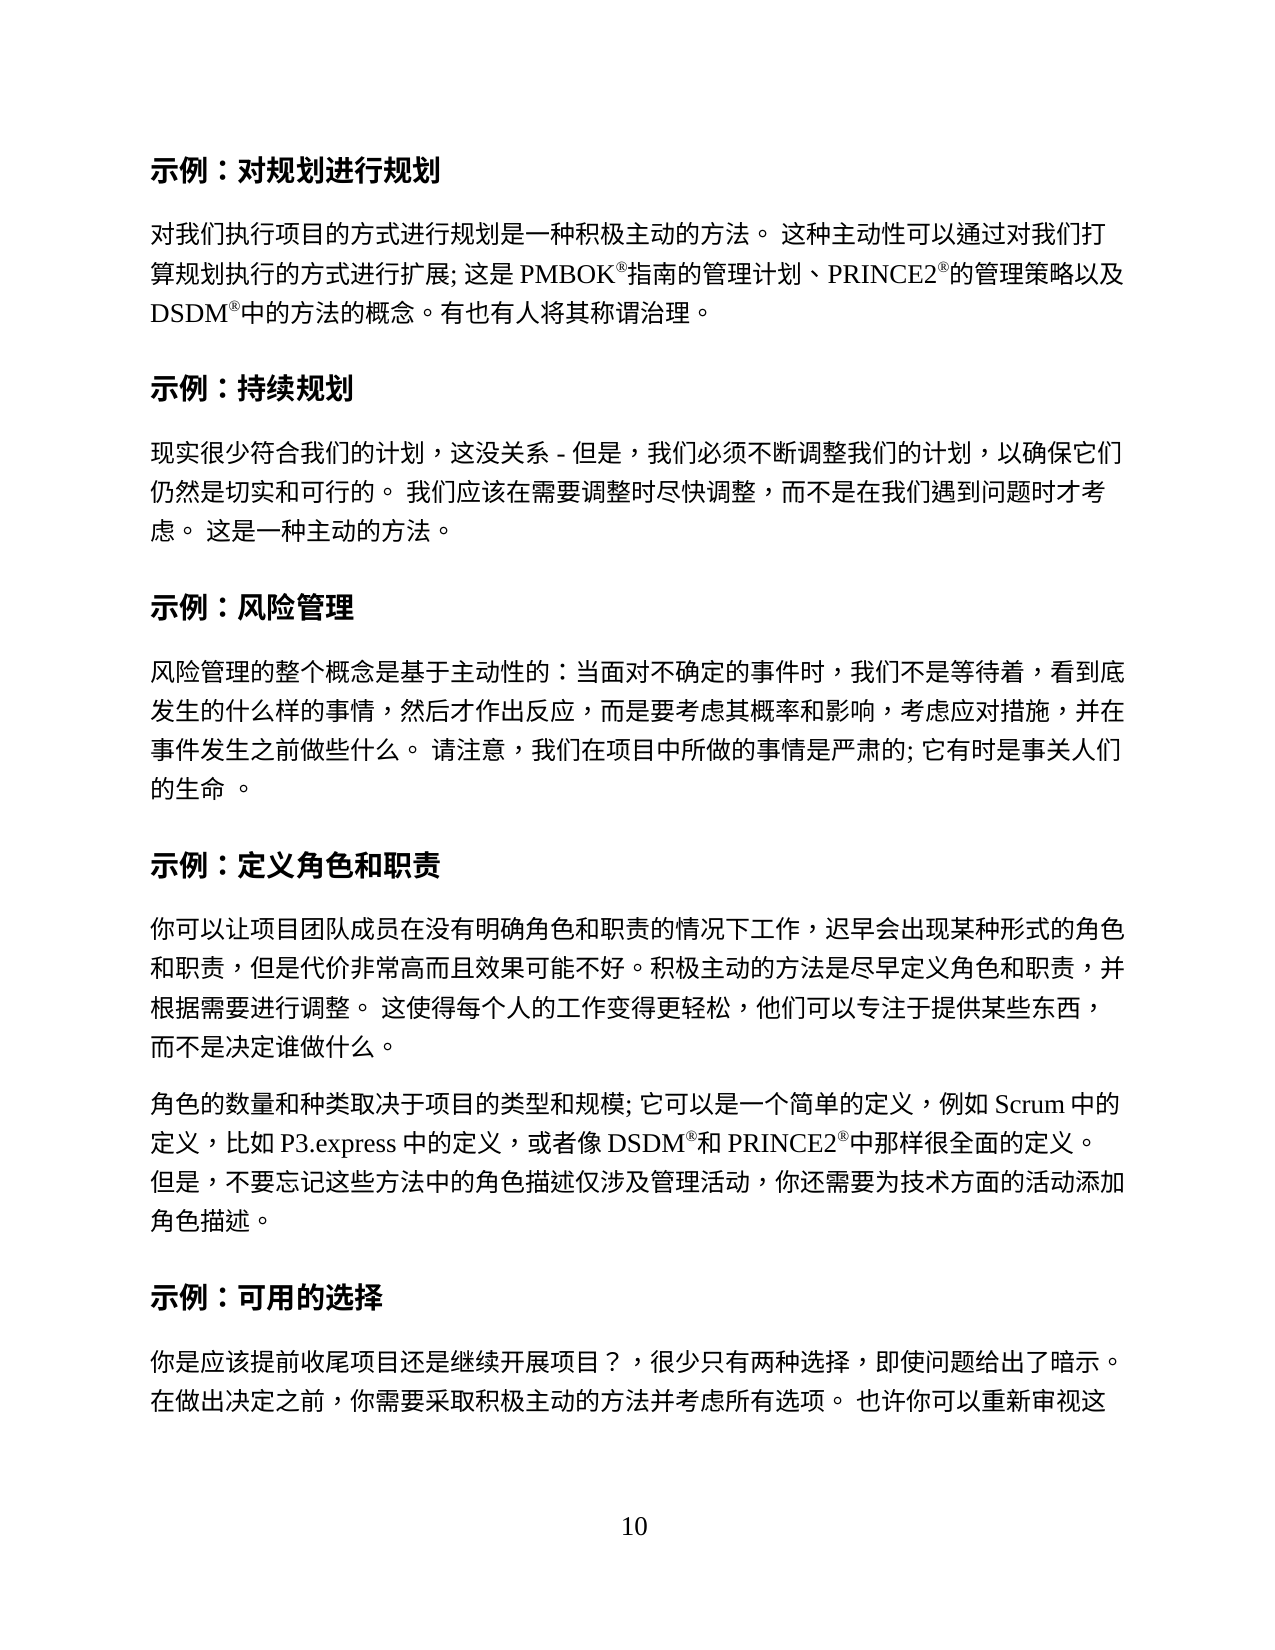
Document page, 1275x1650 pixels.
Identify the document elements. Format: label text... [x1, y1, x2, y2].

text 对我们执行项目的方式进行规划是一种积极主动的方法。 这种主动性可以通过对我们打算规划执行的方式进行扩展; 这是PMBOK®指南的管理计划、PRINCE2®的管理策略以及DSDM®中的方法的概念。有也有人将其称谓治理。 [150, 217, 1125, 329]
subtitle 示例：可用的选择 [150, 1277, 1125, 1317]
text 角色的数量和种类取决于项目的类型和规模; 它可以是一个简单的定义，例如Scrum中的定义，比如P3.express中的定义，或者像DSDM®和PRINCE2®中那样很全面的定义。 但是，不要忘记这些方法中的角色描述仅涉及管理活动，你还需要为技术方面的活动添加角色描述。 [150, 1086, 1125, 1238]
subtitle 示例：对规划进行规划 [150, 150, 1125, 190]
text 现实很少符合我们的计划，这没关系 - 但是，我们必须不断调整我们的计划，以确保它们仍然是切实和可行的。 我们应该在需要调整时尽快调整，而不是在我们遇到问题时才考虑。 这是一种主动的方法。 [150, 436, 1125, 548]
subtitle 示例：定义角色和职责 [150, 845, 1125, 884]
text 你是应该提前收尾项目还是继续开展项目？，很少只有两种选择，即使问题给出了暗示。 在做出决定之前，你需要采取积极主动的方法并考虑所有选项。 也许你可以重新审视这 [150, 1344, 1125, 1417]
text 风险管理的整个概念是基于主动性的：当面对不确定的事件时，我们不是等待着，看到底发生的什么样的事情，然后才作出反应，而是要考虑其概率和影响，考虑应对措施，并在事件发生之前做些什么。 请注意，我们在项目中所做的事情是严肃的; 它有时是事关人们的生命 。 [150, 654, 1125, 806]
text 你可以让项目团队成员在没有明确角色和职责的情况下工作，迟早会出现某种形式的角色和职责，但是代价非常高而且效果可能不好。积极主动的方法是尽早定义角色和职责，并根据需要进行调整。 这使得每个人的工作变得更轻松，他们可以专注于提供某些东西，而不是决定谁做什么。 [150, 912, 1125, 1063]
subtitle 示例：风险管理 [150, 587, 1125, 627]
subtitle 示例：持续规划 [150, 368, 1125, 408]
